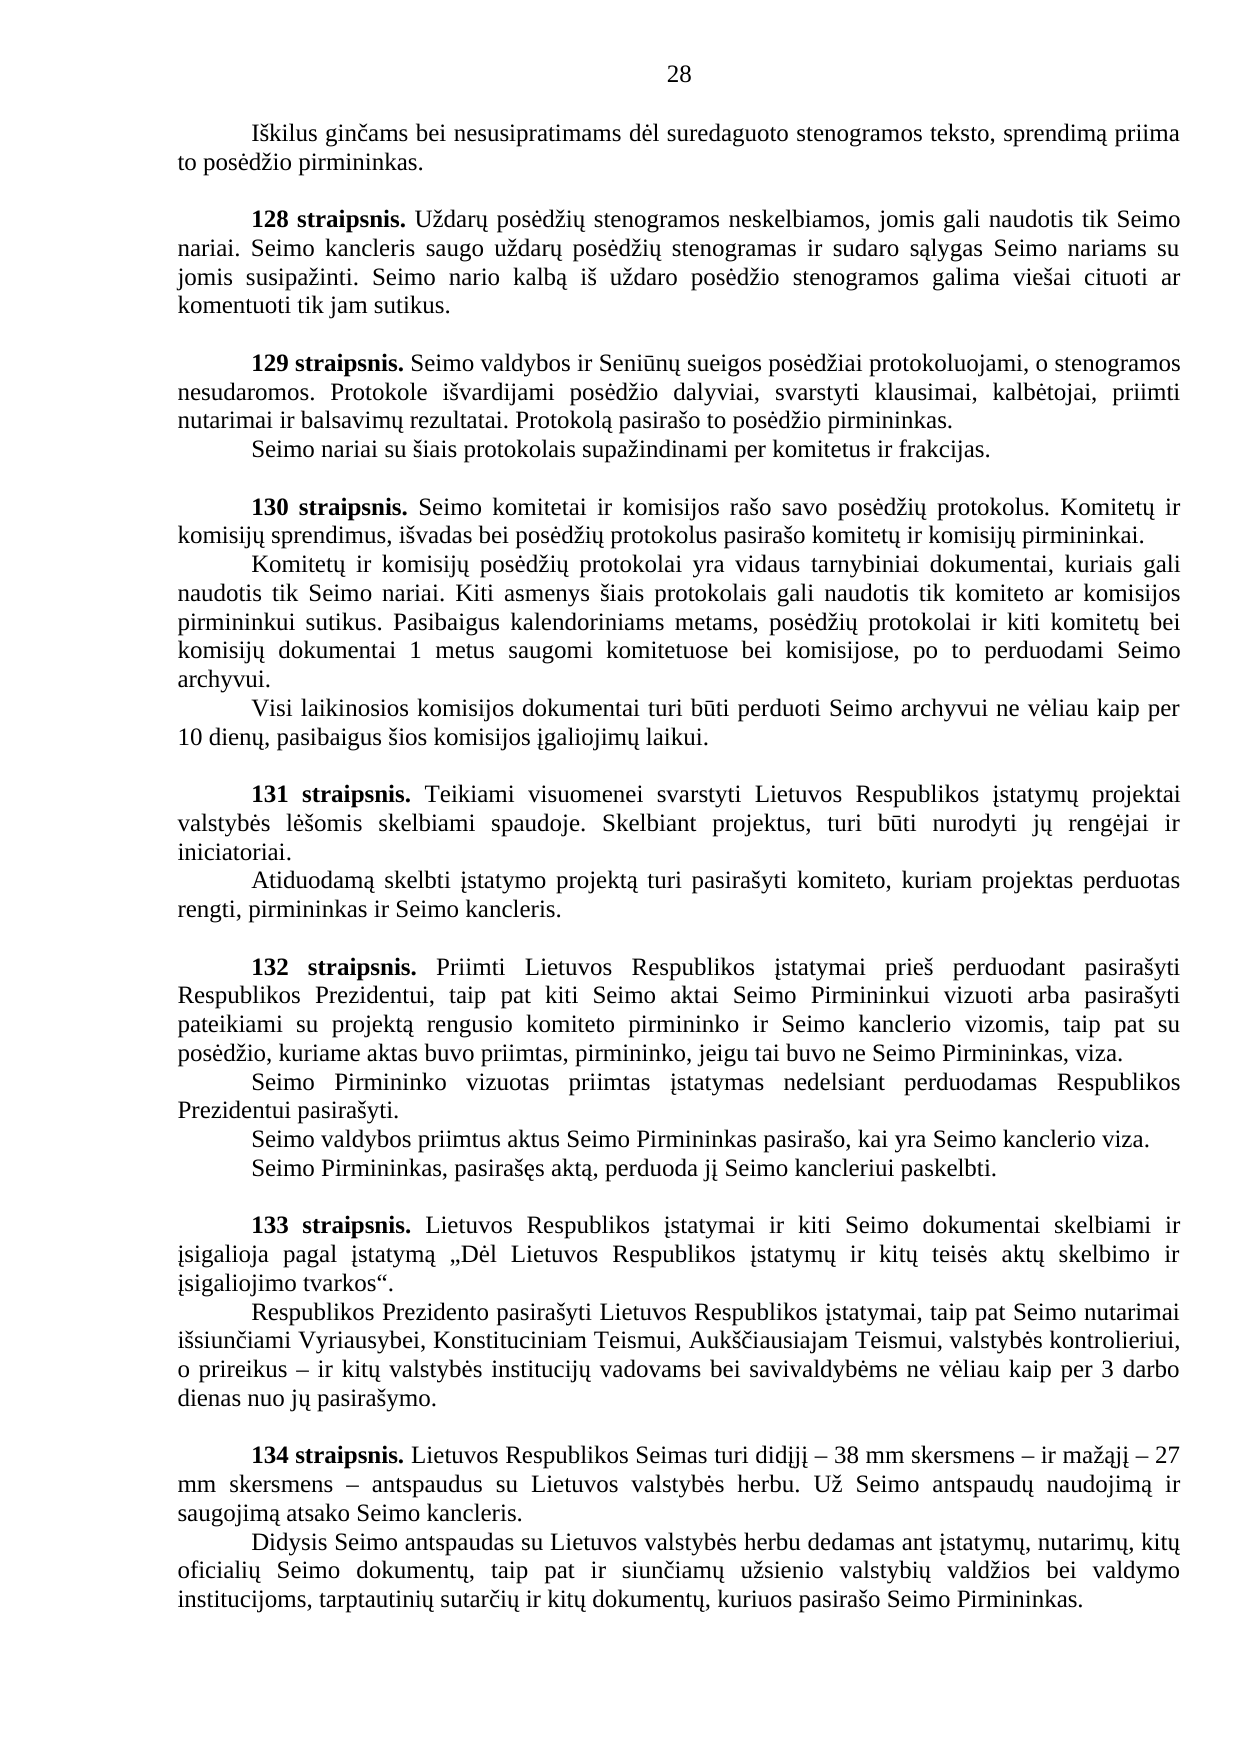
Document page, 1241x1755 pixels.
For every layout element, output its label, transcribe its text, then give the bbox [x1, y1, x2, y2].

text Seimo Pirmininko vizuotas priimtas įstatymas nedelsiant perduodamas Respublikos Prezidentui pasirašyti. [177, 1067, 1181, 1124]
text Iškilus ginčams bei nesusipratimams dėl suredaguoto stenogramos teksto, sprendimą priima to posėdžio pirmininkas. [177, 118, 1181, 176]
text Respublikos Prezidento pasirašyti Lietuvos Respublikos įstatymai, taip pat Seimo nutarimai išsiunčiami Vyriausybei, Konstituciniam Teismui, Aukščiausiajam Teismui, valstybės kontrolieriui, o prireikus – ir kitų valstybės institucijų vadovams bei savivaldybėms ne vėliau kaip per 3 darbo dienas nuo jų pasirašymo. [177, 1297, 1181, 1412]
text Seimo Pirmininkas, pasirašęs aktą, perduoda jį Seimo kancleriui paskelbti. [177, 1153, 1181, 1182]
text 132 straipsnis. Priimti Lietuvos Respublikos įstatymai prieš perduodant pasirašyti Respublikos Prezidentui, taip pat kiti Seimo aktai Seimo Pirmininkui vizuoti arba pasirašyti pateikiami su projektą rengusio komiteto pirmininko ir Seimo kanclerio vizomis, taip pat su posėdžio, kuriame aktas buvo priimtas, pirmininko, jeigu tai buvo ne Seimo Pirmininkas, viza. [177, 952, 1181, 1067]
text 129 straipsnis. Seimo valdybos ir Seniūnų sueigos posėdžiai protokoluojami, o stenogramos nesudaromos. Protokole išvardijami posėdžio dalyviai, svarstyti klausimai, kalbėtojai, priimti nutarimai ir balsavimų rezultatai. Protokolą pasirašo to posėdžio pirmininkas. [177, 348, 1181, 434]
text 131 straipsnis. Teikiami visuomenei svarstyti Lietuvos Respublikos įstatymų projektai valstybės lėšomis skelbiami spaudoje. Skelbiant projektus, turi būti nurodyti jų rengėjai ir iniciatoriai. [177, 779, 1181, 866]
text Visi laikinosios komisijos dokumentai turi būti perduoti Seimo archyvui ne vėliau kaip per 10 dienų, pasibaigus šios komisijos įgaliojimų laikui. [177, 693, 1181, 751]
text 134 straipsnis. Lietuvos Respublikos Seimas turi didįjį – 38 mm skersmens – ir mažąjį – 27 mm skersmens – antspaudus su Lietuvos valstybės herbu. Už Seimo antspaudų naudojimą ir saugojimą atsako Seimo kancleris. [177, 1441, 1181, 1527]
text Didysis Seimo antspaudas su Lietuvos valstybės herbu dedamas ant įstatymų, nutarimų, kitų oficialių Seimo dokumentų, taip pat ir siunčiamų užsienio valstybių valdžios bei valdymo institucijoms, tarptautinių sutarčių ir kitų dokumentų, kuriuos pasirašo Seimo Pirmininkas. [177, 1527, 1181, 1613]
text Komitetų ir komisijų posėdžių protokolai yra vidaus tarnybiniai dokumentai, kuriais gali naudotis tik Seimo nariai. Kiti asmenys šiais protokolais gali naudotis tik komiteto ar komisijos pirmininkui sutikus. Pasibaigus kalendoriniams metams, posėdžių protokolai ir kiti komitetų bei komisijų dokumentai 1 metus saugomi komitetuose bei komisijose, po to perduodami Seimo archyvui. [177, 549, 1181, 693]
text Seimo valdybos priimtus aktus Seimo Pirmininkas pasirašo, kai yra Seimo kanclerio viza. [177, 1124, 1181, 1153]
text Seimo nariai su šiais protokolais supažindinami per komitetus ir frakcijas. [177, 434, 1181, 463]
text 128 straipsnis. Uždarų posėdžių stenogramos neskelbiamos, jomis gali naudotis tik Seimo nariai. Seimo kancleris saugo uždarų posėdžių stenogramas ir sudaro sąlygas Seimo nariams su jomis susipažinti. Seimo nario kalbą iš uždaro posėdžio stenogramos galima viešai cituoti ar komentuoti tik jam sutikus. [177, 204, 1181, 319]
text 133 straipsnis. Lietuvos Respublikos įstatymai ir kiti Seimo dokumentai skelbiami ir įsigalioja pagal įstatymą „Dėl Lietuvos Respublikos įstatymų ir kitų teisės aktų skelbimo ir įsigaliojimo tvarkos“. [177, 1211, 1181, 1297]
text 130 straipsnis. Seimo komitetai ir komisijos rašo savo posėdžių protokolus. Komitetų ir komisijų sprendimus, išvadas bei posėdžių protokolus pasirašo komitetų ir komisijų pirmininkai. [177, 492, 1181, 549]
text Atiduodamą skelbti įstatymo projektą turi pasirašyti komiteto, kuriam projektas perduotas rengti, pirmininkas ir Seimo kancleris. [177, 866, 1181, 923]
